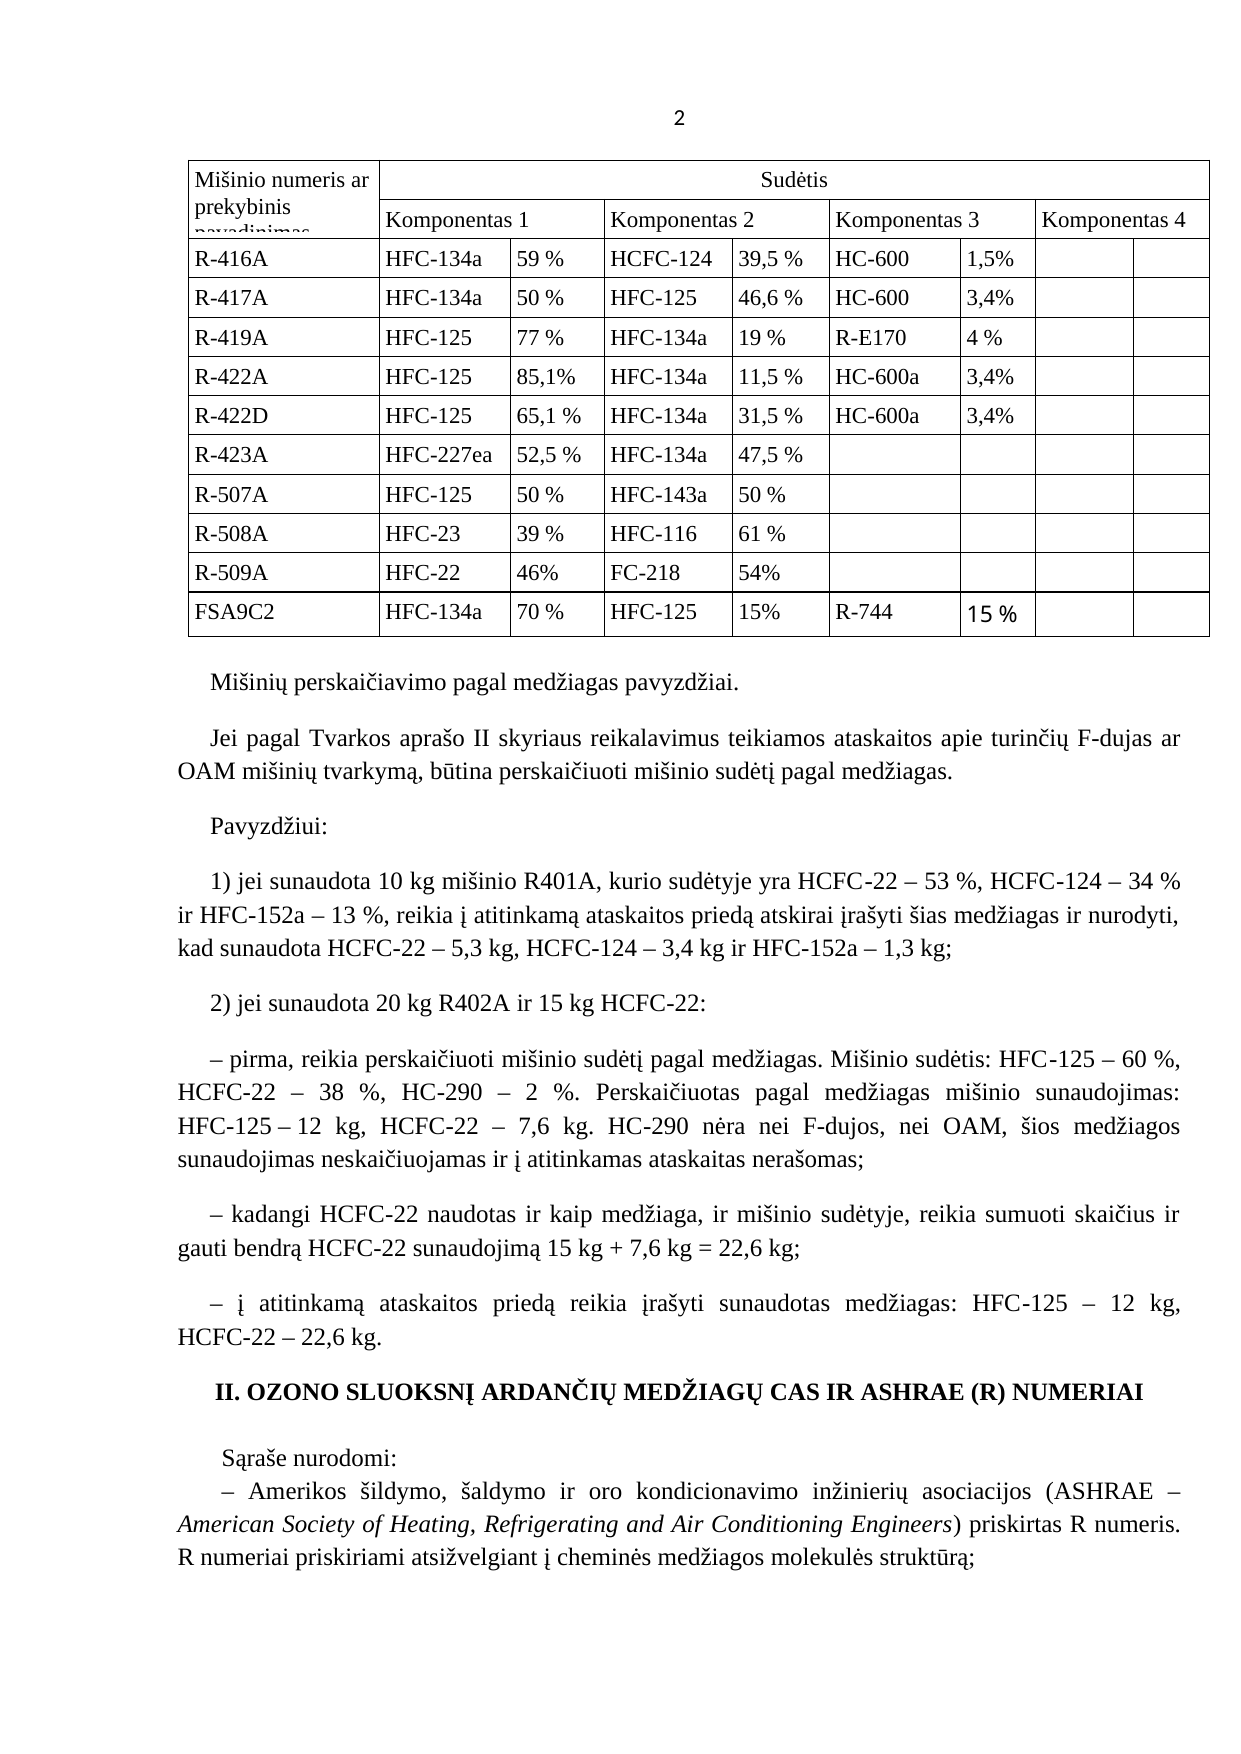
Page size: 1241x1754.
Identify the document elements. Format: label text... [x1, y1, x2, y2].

table_cell 52,5 % [511, 435, 604, 474]
table_cell R‑423A [189, 435, 379, 474]
table_cell [830, 435, 960, 474]
table_cell 46% [511, 553, 604, 591]
table_cell [830, 475, 960, 513]
table_cell 46,6 % [733, 278, 829, 317]
table_cell [1134, 475, 1209, 513]
table_cell HFC‑134a [380, 239, 510, 277]
text Mišinių perskaičiavimo pagal medžiagas pavyzdžiai. [177, 667, 1181, 696]
table_cell 50 % [511, 278, 604, 317]
table_cell 50 % [733, 475, 829, 513]
table_cell [1036, 396, 1133, 434]
table_cell HC‑600a [830, 396, 960, 434]
table_cell HFC‑125 [605, 278, 732, 317]
table_cell HFC‑23 [380, 514, 510, 552]
table_cell Komponentas 1 [380, 200, 604, 238]
table_cell HCFC‑124 [605, 239, 732, 277]
table_cell [1134, 239, 1209, 277]
table_cell [1036, 239, 1133, 277]
table_cell HFC‑125 [380, 475, 510, 513]
table_cell HFC‑125 [380, 396, 510, 434]
table_cell HFC‑134a [605, 435, 732, 474]
table_cell R‑419A [189, 318, 379, 356]
table_cell Komponentas 3 [830, 200, 1035, 238]
table_cell [1134, 435, 1209, 474]
table_cell 3,4% [961, 396, 1035, 434]
text 2) jei sunaudota 20 kg R402A ir 15 kg HCFC‑22: [177, 988, 1181, 1017]
table_cell 1,5% [961, 239, 1035, 277]
table_cell 39,5 % [733, 239, 829, 277]
table_cell [961, 435, 1035, 474]
table_cell R-E170 [830, 318, 960, 356]
table_cell [1036, 435, 1133, 474]
table_cell R‑417A [189, 278, 379, 317]
table_cell 15 % [961, 593, 1035, 636]
table_cell [1036, 357, 1133, 395]
table_cell Komponentas 2 [605, 200, 829, 238]
table_cell [961, 514, 1035, 552]
table_cell [961, 553, 1035, 591]
table_cell HFC‑125 [605, 593, 732, 636]
table_cell R‑416A [189, 239, 379, 277]
text – Amerikos šildymo, šaldymo ir oro kondicionavimo inžinierių asociacijos (ASHRAE – American Society of Heating, Refrigerating and Air Conditioning Engineers) priskirtas R numeris. R numeriai priskiriami atsižvelgiant į cheminės medžiagos molekulės struktūrą; [177, 1476, 1181, 1571]
table_cell [1134, 357, 1209, 395]
table_cell [830, 514, 960, 552]
table_cell 61 % [733, 514, 829, 552]
table_cell R‑509A [189, 553, 379, 591]
table_cell R‑422A [189, 357, 379, 395]
table_cell FC‑218 [605, 553, 732, 591]
table_cell [1134, 593, 1209, 636]
table_cell HC‑600a [830, 357, 960, 395]
table_cell HFC‑134a [380, 278, 510, 317]
text – į atitinkamą ataskaitos priedą reikia įrašyti sunaudotas medžiagas: HFC‑125 – 12 kg, HCFC‑22 – 22,6 kg. [177, 1288, 1181, 1350]
table_cell HFC‑227ea [380, 435, 510, 474]
text Pavyzdžiui: [177, 811, 1181, 840]
table_cell HFC‑134a [605, 396, 732, 434]
table_cell [1134, 553, 1209, 591]
table_cell HFC‑22 [380, 553, 510, 591]
text 1) jei sunaudota 10 kg mišinio R401A, kurio sudėtyje yra HCFC‑22 – 53 %, HCFC‑124 – 34 % ir HFC‑152a – 13 %, reikia į atitinkamą ataskaitos priedą atskirai įrašyti šias medžiagas ir nurodyti, kad sunaudota HCFC‑22 – 5,3 kg, HCFC‑124 – 3,4 kg ir HFC‑152a – 1,3 kg; [177, 866, 1181, 962]
table_cell HFC‑134a [605, 357, 732, 395]
table_cell HFC‑116 [605, 514, 732, 552]
table_cell [1134, 514, 1209, 552]
text II. Ozono sluoksnį ardančių medžiagų CAS ir ASHRAE (R) numeriai [177, 1377, 1181, 1405]
table_cell HFC‑134a [380, 593, 510, 636]
table_cell [1134, 318, 1209, 356]
text Jei pagal Tvarkos aprašo II skyriaus reikalavimus teikiamos ataskaitos apie turinčių F-dujas ar OAM mišinių tvarkymą, būtina perskaičiuoti mišinio sudėtį pagal medžiagas. [177, 723, 1181, 785]
table_cell [830, 553, 960, 591]
table_cell 19 % [733, 318, 829, 356]
table_cell 85,1% [511, 357, 604, 395]
table_cell [1036, 475, 1133, 513]
table_cell R‑744 [830, 593, 960, 636]
table_cell 77 % [511, 318, 604, 356]
table_cell HFC‑134a [605, 318, 732, 356]
table_header Mišinio numeris ar prekybinis pavadinimas [189, 161, 379, 238]
table_cell Komponentas 4 [1036, 200, 1209, 238]
table_cell 70 % [511, 593, 604, 636]
table_cell HC‑600 [830, 239, 960, 277]
table_cell HFC‑143a [605, 475, 732, 513]
table_cell [1036, 278, 1133, 317]
table_cell HFC‑125 [380, 318, 510, 356]
table_cell [1036, 318, 1133, 356]
table_cell 54% [733, 553, 829, 591]
table_cell [1036, 553, 1133, 591]
table_cell [1036, 593, 1133, 636]
table_cell 50 % [511, 475, 604, 513]
table_cell R‑508A [189, 514, 379, 552]
table_cell 11,5 % [733, 357, 829, 395]
table_cell 4 % [961, 318, 1035, 356]
text Sąraše nurodomi: [177, 1443, 1181, 1471]
table_cell 3,4% [961, 278, 1035, 317]
table_cell 3,4% [961, 357, 1035, 395]
table_cell HFC‑125 [380, 357, 510, 395]
table_cell 59 % [511, 239, 604, 277]
table_cell 39 % [511, 514, 604, 552]
table_cell 47,5 % [733, 435, 829, 474]
table_cell HC‑600 [830, 278, 960, 317]
table_cell [1036, 514, 1133, 552]
table_cell 31,5 % [733, 396, 829, 434]
table_cell FSA9C2 [189, 593, 379, 636]
text – pirma, reikia perskaičiuoti mišinio sudėtį pagal medžiagas. Mišinio sudėtis: HFC‑125 – 60 %, HCFC‑22 – 38 %, HC‑290 – 2 %. Perskaičiuotas pagal medžiagas mišinio sunaudojimas: HFC‑125 – 12 kg, HCFC‑22 – 7,6 kg. HC‑290 nėra nei F-dujos, nei OAM, šios medžiagos sunaudojimas neskaičiuojamas ir į atitinkamas ataskaitas nerašomas; [177, 1044, 1181, 1173]
table_cell [1134, 278, 1209, 317]
text – kadangi HCFC‑22 naudotas ir kaip medžiaga, ir mišinio sudėtyje, reikia sumuoti skaičius ir gauti bendrą HCFC‑22 sunaudojimą 15 kg + 7,6 kg = 22,6 kg; [177, 1199, 1181, 1262]
table_cell R‑507A [189, 475, 379, 513]
table_cell [961, 475, 1035, 513]
table_header Sudėtis [380, 161, 1209, 199]
table_cell 15% [733, 593, 829, 636]
table_cell R‑422D [189, 396, 379, 434]
table_cell [1134, 396, 1209, 434]
table_cell 65,1 % [511, 396, 604, 434]
